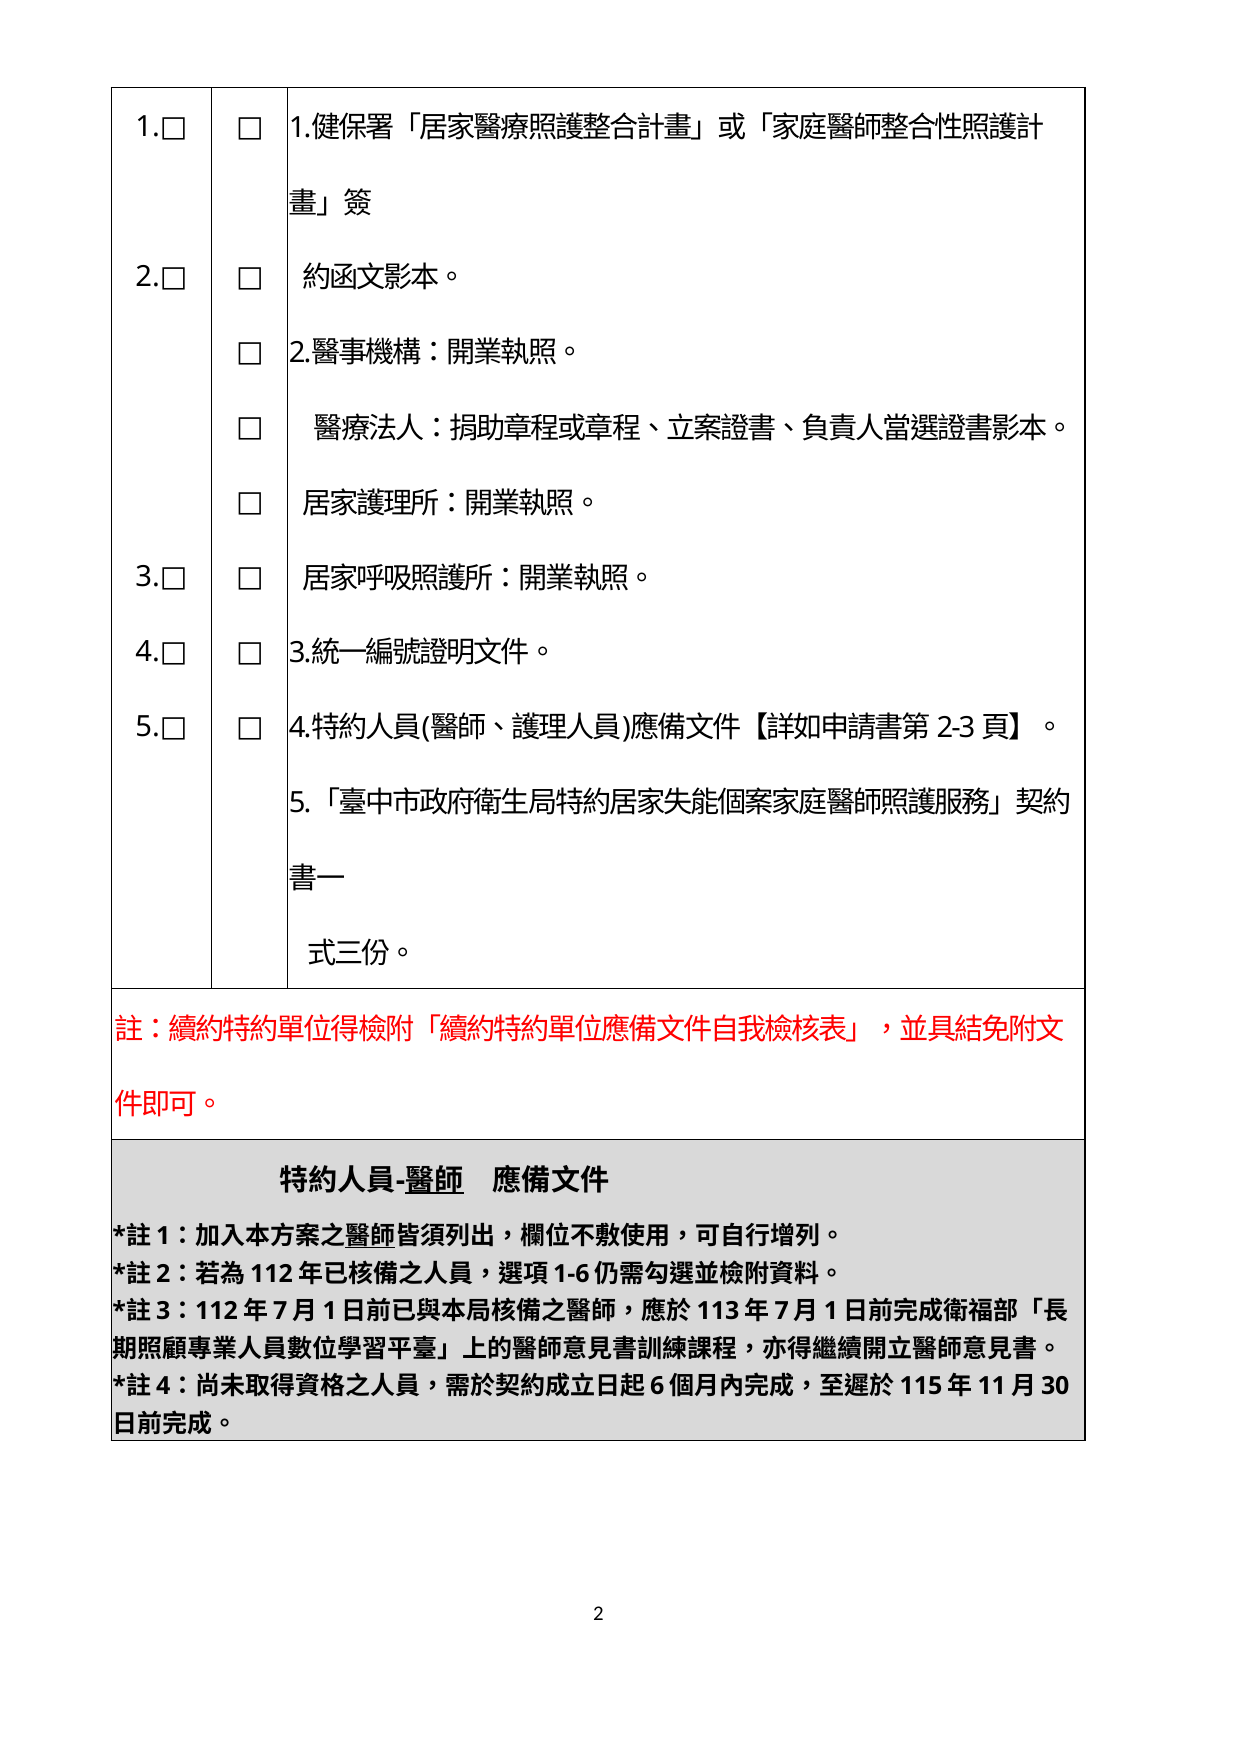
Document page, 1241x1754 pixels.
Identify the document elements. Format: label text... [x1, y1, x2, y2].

table_cell 1.健保署「居家醫療照護整合計畫」或「家庭醫師整合性照護計畫」簽 約函文影本。 2.醫事機構：開業執照。 醫療法人：捐助章程或章程、立案證書、負責人當選證書影本。 居家護理所：開業執照。 居家呼吸照護所：開業執照。 3.統一編號證明文件。 4.特約人員(醫師、護理人員)應備文件【詳如申請書第2-3頁】。 5.「臺中市政府衛生局特約居家失能個案家庭醫師照護服務」契約書一 式三份。 [288, 88, 1084, 988]
table_cell □ □ □ □ □ □ □ □ [212, 88, 287, 988]
table_cell 1.□ 2.□ 3.□ 4.□ 5.□ [112, 88, 211, 988]
table_cell 註：續約特約單位得檢附「續約特約單位應備文件自我檢核表」，並具結免附文件即可。 [112, 989, 1084, 1139]
table_cell 特約人員-醫師 應備文件 *註1：加入本方案之醫師皆須列出，欄位不敷使用，可自行增列。 *註2：若為112年已核備之人員，選項1-6仍需勾選並檢附資料。 *註3：112年7月1日前已與本局核備之醫師，應於113年7月1日前完成衛福部「長期照顧專業人員數位學習平臺」上的醫師意見書訓練課程，亦得繼續開立醫師意見書。 *註4：尚未取得資格之人員，需於契約成立日起6個月內完成，至遲於115年11月30日前完成。 [112, 1140, 1084, 1440]
